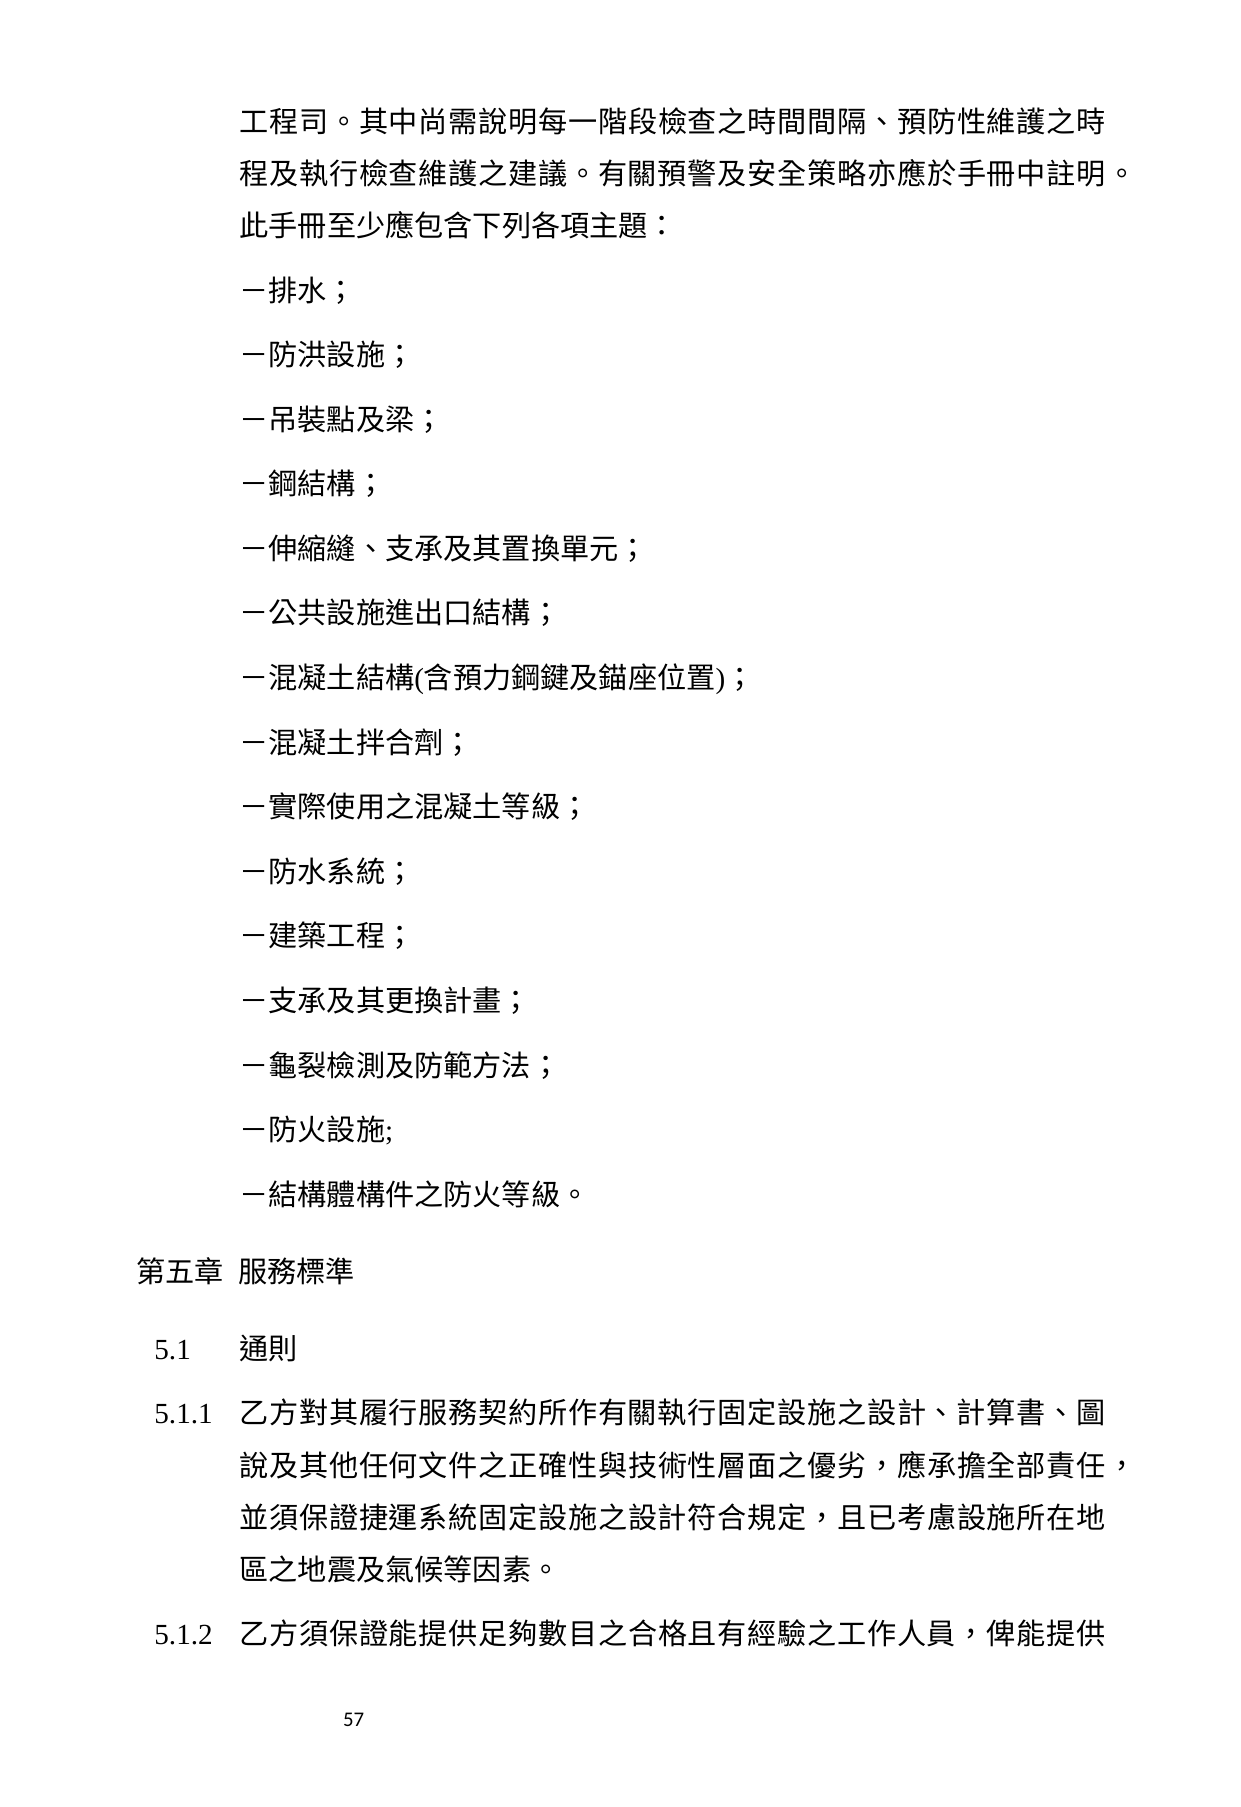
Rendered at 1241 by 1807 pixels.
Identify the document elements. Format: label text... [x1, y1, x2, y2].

text －伸縮縫、支承及其置換單元； [239, 516, 1101, 568]
text －結構體構件之防火等級。 [239, 1162, 1101, 1214]
text －公共設施進出口結構； [239, 580, 1101, 632]
text 5.1.2 乙方須保證能提供足夠數目之合格且有經驗之工作人員，俾能提供 [154, 1601, 1107, 1653]
text －防水系統； [239, 839, 1101, 891]
text －龜裂檢測及防範方法； [239, 1032, 1101, 1084]
text －防洪設施； [239, 322, 1101, 374]
text －混凝土結構(含預力鋼鍵及錨座位置)； [239, 645, 1101, 697]
text －支承及其更換計畫； [239, 968, 1101, 1020]
text 5.1 通則 [154, 1316, 1107, 1368]
text －混凝土拌合劑； [239, 709, 1101, 762]
text －吊裝點及梁； [239, 387, 1101, 439]
text －實際使用之混凝土等級； [239, 774, 1101, 826]
text 第五章 服務標準 [136, 1239, 1107, 1291]
text －建築工程； [239, 903, 1101, 955]
text －鋼結構； [239, 451, 1101, 503]
text 5.1.1 乙方對其履行服務契約所作有關執行固定設施之設計、計算書、圖說及其他任何文件之正確性與技術性層面之優劣，應承擔全部責任，並須保證捷運系統固定設施之設計符合規定，且已考慮設施所在地區之地震及氣候等因素。 [154, 1380, 1107, 1589]
text －防火設施; [239, 1097, 1101, 1149]
text －排水； [239, 257, 1101, 309]
text 乙方應準備並提送包含材料來源表及有關檢查、維修建議之手冊予工程司。其中尚需說明每一階段檢查之時間間隔、預防性維護之時程及執行檢查維護之建議。有關預警及安全策略亦應於手冊中註明。此手冊至少應包含下列各項主題： [154, 89, 1107, 245]
